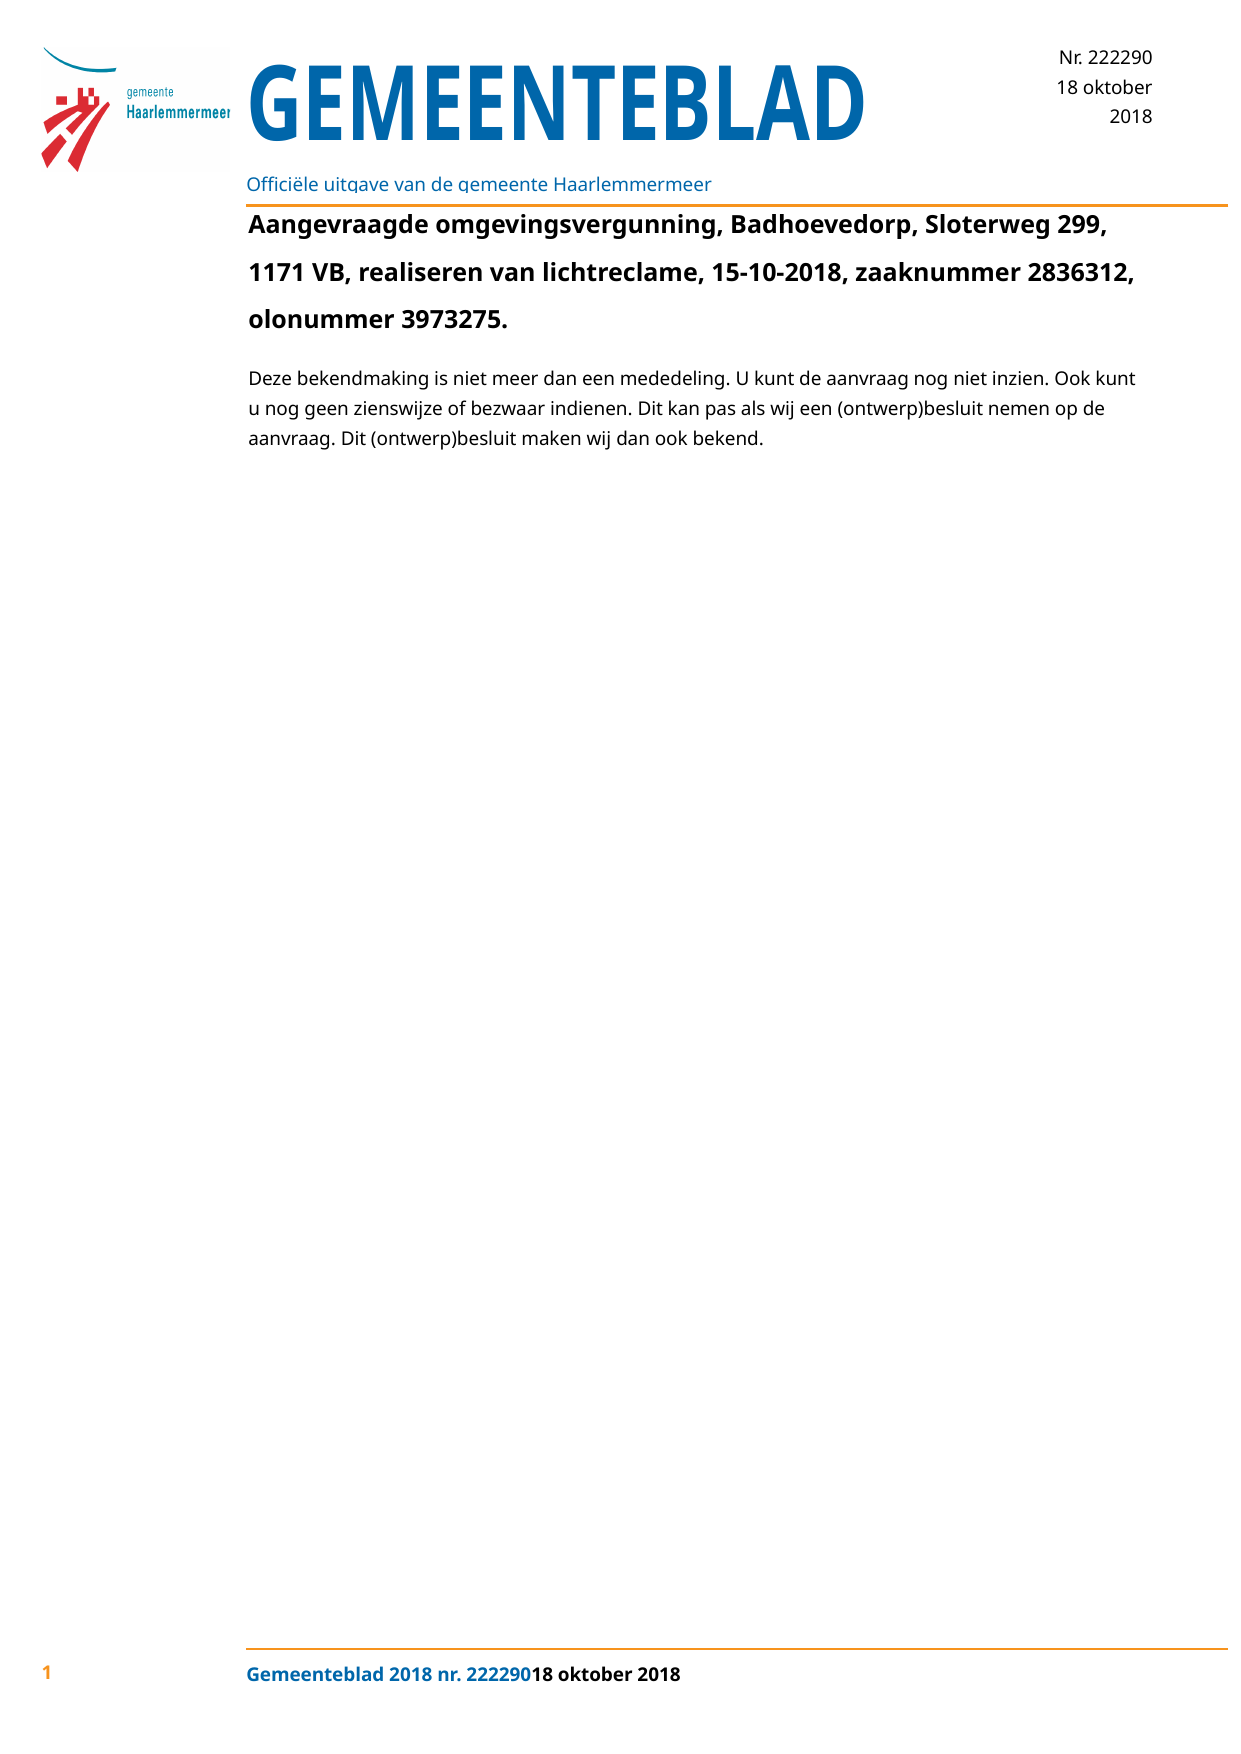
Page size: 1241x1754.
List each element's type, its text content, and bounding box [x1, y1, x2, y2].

text Deze bekendmaking is niet meer dan een mededeling. U kunt de aanvraag nog niet inzien. Ook kunt u nog geen zienswijze of bezwaar indienen. Dit kan pas als wij een (ontwerp)besluit nemen op de aanvraag. Dit (ontwerp)besluit maken wij dan ook bekend. [248, 366, 1152, 450]
picture [41, 47, 231, 172]
text Aangevraagde omgevingsvergunning, Badhoevedorp, Sloterweg 299, 1171 VB, realiseren van lichtreclame, 15-10-2018, zaaknummer 2836312, olonummer 3973275. [248, 207, 1152, 336]
